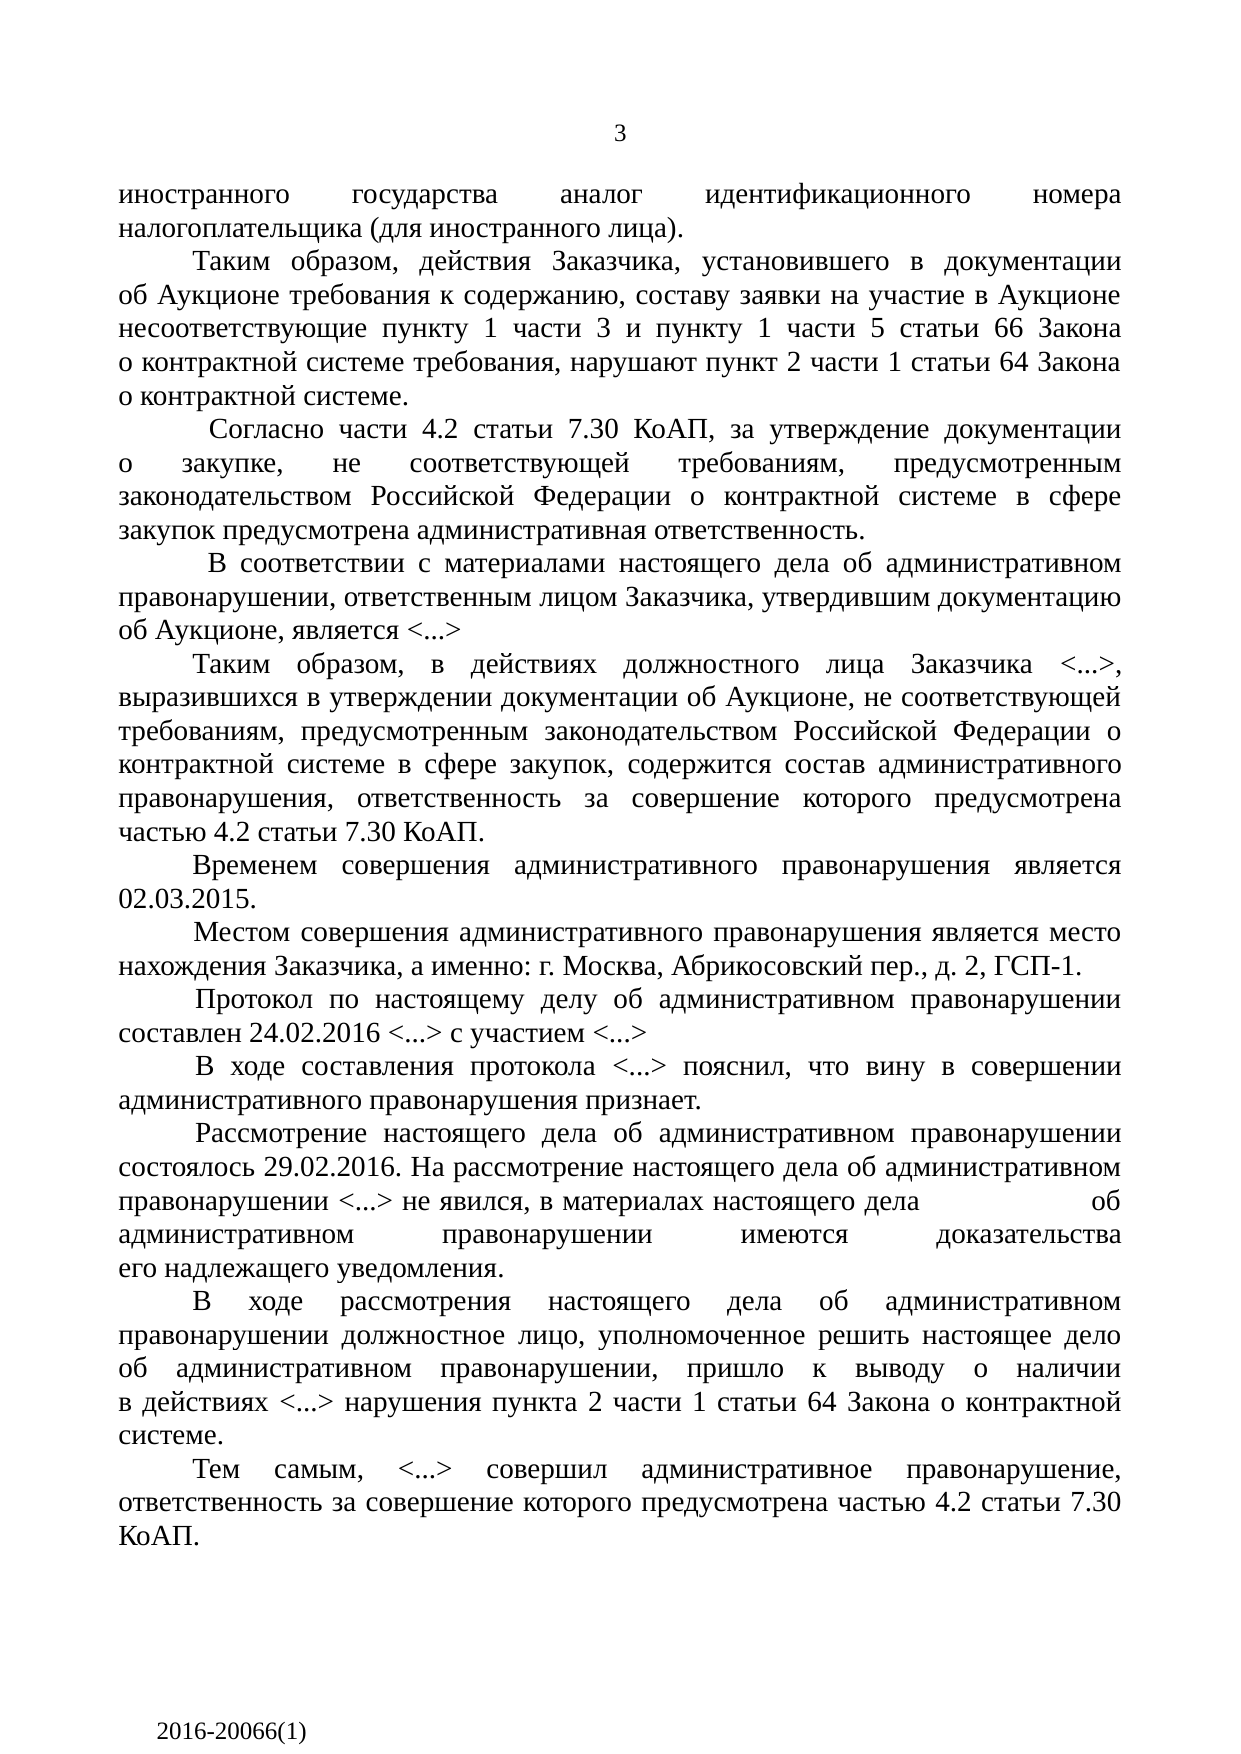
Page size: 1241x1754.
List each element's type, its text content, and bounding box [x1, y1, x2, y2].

text Местом совершения административного правонарушения является место нахождения Заказчика, а именно: г. Москва, Абрикосовский пер., д. 2, ГСП-1. [118, 914, 1122, 981]
text Согласно части 4.2 статьи 7.30 КоАП, за утверждение документации о закупке, не соответствующей требованиям, предусмотренным законодательством Российской Федерации о контрактной системе в сфере закупок предусмотрена административная ответственность. [118, 411, 1122, 545]
text Временем совершения административного правонарушения является 02.03.2015. [118, 847, 1122, 914]
text иностранного государства аналог идентификационного номера налогоплательщика (для иностранного лица). [118, 176, 1122, 243]
text Таким образом, в действиях должностного лица Заказчика <...>, выразившихся в утверждении документации об Аукционе, не соответствующей требованиям, предусмотренным законодательством Российской Федерации о контрактной системе в сфере закупок, содержится состав административного правонарушения, ответственность за совершение которого предусмотрена частью 4.2 статьи 7.30 КоАП. [118, 646, 1122, 847]
text В соответствии с материалами настоящего дела об административном правонарушении, ответственным лицом Заказчика, утвердившим документацию об Аукционе, является <...> [118, 545, 1122, 646]
text В ходе составления протокола <...> пояснил, что вину в совершении административного правонарушения признает. [118, 1048, 1122, 1116]
text Рассмотрение настоящего дела об административном правонарушении состоялось 29.02.2016. На рассмотрение настоящего дела об административном правонарушении <...> не явился, в материалах настоящего дела об административном правонарушении имеются доказательства его надлежащего уведомления. [118, 1116, 1122, 1283]
text В ходе рассмотрения настоящего дела об административном правонарушении должностное лицо, уполномоченное решить настоящее дело об административном правонарушении, пришло к выводу о наличии в действиях <...> нарушения пункта 2 части 1 статьи 64 Закона о контрактной системе. [118, 1283, 1122, 1451]
text Таким образом, действия Заказчика, установившего в документации об Аукционе требования к содержанию, составу заявки на участие в Аукционе несоответствующие пункту 1 части 3 и пункту 1 части 5 статьи 66 Закона о контрактной системе требования, нарушают пункт 2 части 1 статьи 64 Закона о контрактной системе. [118, 243, 1122, 411]
text Протокол по настоящему делу об административном правонарушении составлен 24.02.2016 <...> с участием <...> [118, 981, 1122, 1048]
text Тем самым, <...> совершил административное правонарушение, ответственность за совершение которого предусмотрена частью 4.2 статьи 7.30 КоАП. [118, 1451, 1122, 1552]
